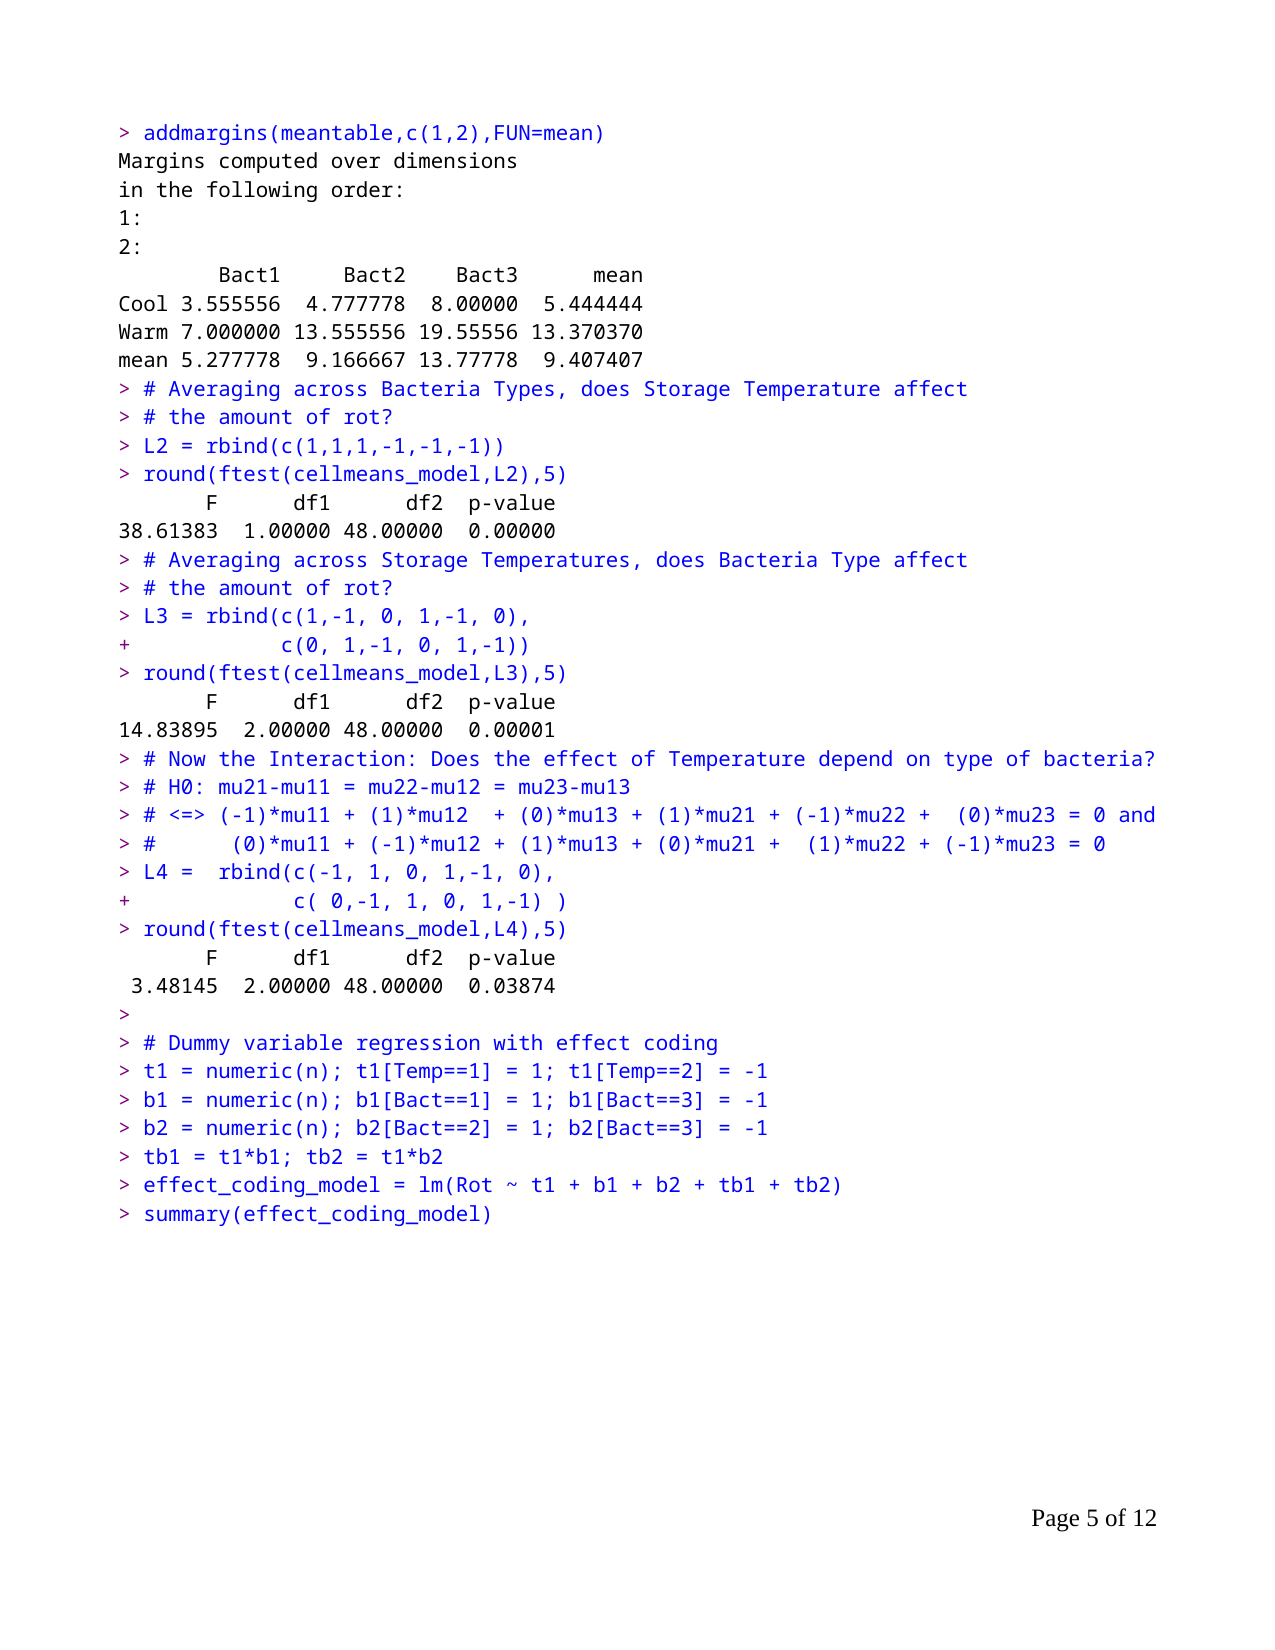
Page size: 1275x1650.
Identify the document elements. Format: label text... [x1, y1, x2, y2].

text in the following order: [118, 175, 1157, 203]
text 3.48145 2.00000 48.00000 0.03874 [118, 971, 1157, 1000]
text > effect_coding_model = lm(Rot ~ t1 + b1 + b2 + tb1 + tb2) [118, 1170, 1157, 1199]
text > b1 = numeric(n); b1[Bact==1] = 1; b1[Bact==3] = -1 [118, 1085, 1157, 1113]
text Margins computed over dimensions [118, 147, 1157, 175]
text Cool 3.555556 4.777778 8.00000 5.444444 [118, 289, 1157, 317]
text > summary(effect_coding_model) [118, 1199, 1157, 1227]
text F df1 df2 p-value [118, 687, 1157, 715]
text 14.83895 2.00000 48.00000 0.00001 [118, 715, 1157, 744]
text > L3 = rbind(c(1,-1, 0, 1,-1, 0), [118, 602, 1157, 630]
text > [118, 1000, 1157, 1028]
text > # (0)*mu11 + (-1)*mu12 + (1)*mu13 + (0)*mu21 + (1)*mu22 + (-1)*mu23 = 0 [118, 829, 1157, 857]
text > tb1 = t1*b1; tb2 = t1*b2 [118, 1142, 1157, 1170]
text 1: [118, 203, 1157, 232]
text > L2 = rbind(c(1,1,1,-1,-1,-1)) [118, 431, 1157, 459]
text > addmargins(meantable,c(1,2),FUN=mean) [118, 118, 1157, 147]
text Bact1 Bact2 Bact3 mean [118, 260, 1157, 289]
text > b2 = numeric(n); b2[Bact==2] = 1; b2[Bact==3] = -1 [118, 1113, 1157, 1142]
text > # <=> (-1)*mu11 + (1)*mu12 + (0)*mu13 + (1)*mu21 + (-1)*mu22 + (0)*mu23 = 0 and [118, 801, 1157, 829]
text > # Averaging across Storage Temperatures, does Bacteria Type affect [118, 545, 1157, 573]
text 2: [118, 232, 1157, 260]
text > # the amount of rot? [118, 402, 1157, 431]
text > # Now the Interaction: Does the effect of Temperature depend on type of bacteria? [118, 744, 1157, 772]
text mean 5.277778 9.166667 13.77778 9.407407 [118, 346, 1157, 374]
text > # Averaging across Bacteria Types, does Storage Temperature affect [118, 374, 1157, 402]
text F df1 df2 p-value [118, 488, 1157, 516]
text Warm 7.000000 13.555556 19.55556 13.370370 [118, 317, 1157, 346]
text > round(ftest(cellmeans_model,L2),5) [118, 459, 1157, 488]
text F df1 df2 p-value [118, 943, 1157, 971]
text > # the amount of rot? [118, 573, 1157, 602]
text 38.61383 1.00000 48.00000 0.00000 [118, 516, 1157, 545]
text > # Dummy variable regression with effect coding [118, 1028, 1157, 1057]
text > round(ftest(cellmeans_model,L3),5) [118, 658, 1157, 687]
text + c(0, 1,-1, 0, 1,-1)) [118, 630, 1157, 658]
text > t1 = numeric(n); t1[Temp==1] = 1; t1[Temp==2] = -1 [118, 1057, 1157, 1085]
text + c( 0,-1, 1, 0, 1,-1) ) [118, 886, 1157, 914]
text > round(ftest(cellmeans_model,L4),5) [118, 914, 1157, 943]
text > L4 = rbind(c(-1, 1, 0, 1,-1, 0), [118, 857, 1157, 886]
text > # H0: mu21-mu11 = mu22-mu12 = mu23-mu13 [118, 772, 1157, 801]
